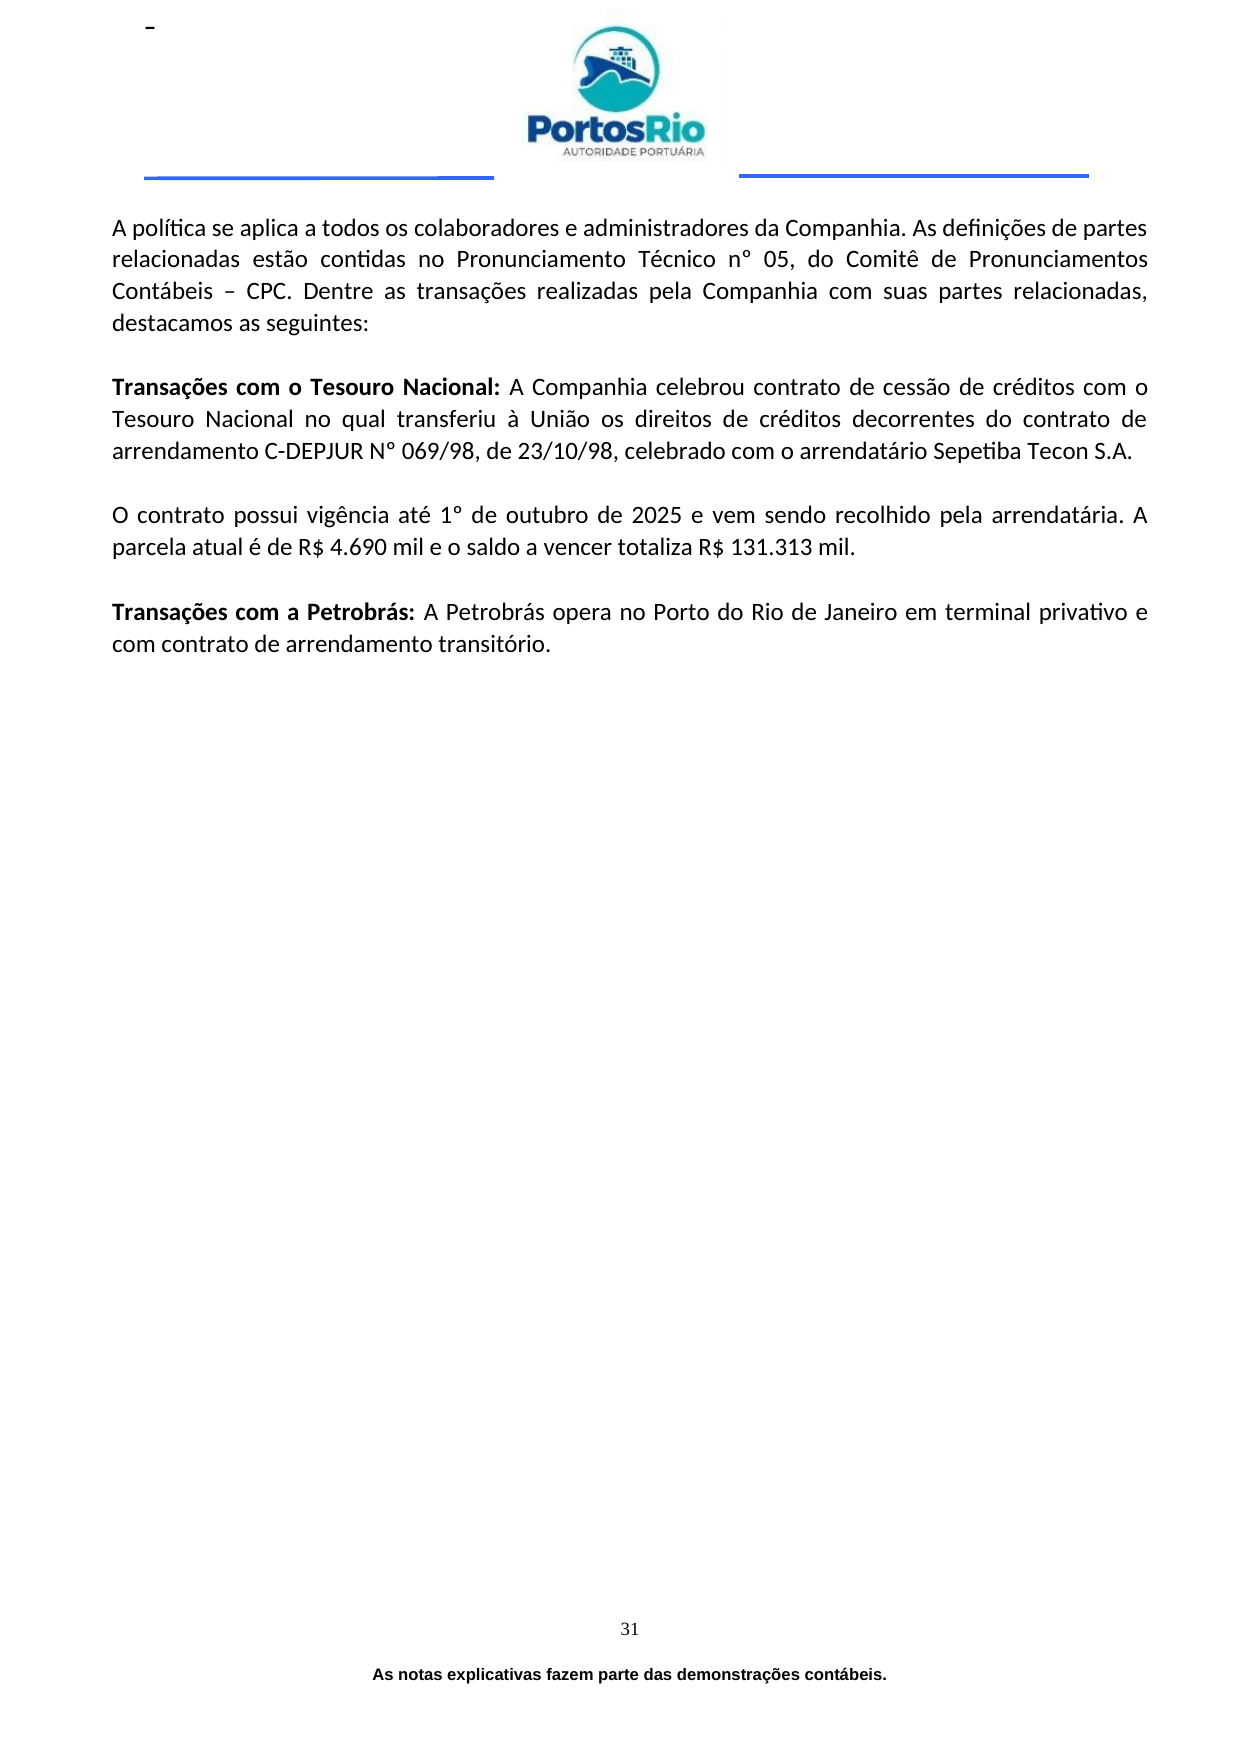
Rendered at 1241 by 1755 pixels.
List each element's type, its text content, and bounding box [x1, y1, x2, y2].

text Transações com o Tesouro Nacional: A Companhia celebrou contrato de cessão de créditos com o Tesouro Nacional no qual transferiu à União os direitos de créditos decorrentes do contrato de arrendamento C-DEPJUR Nº 069/98, de 23/10/98, celebrado com o arrendatário Sepetiba Tecon S.A. [112, 372, 1149, 465]
text Transações com a Petrobrás: A Petrobrás opera no Porto do Rio de Janeiro em terminal privativo e com contrato de arrendamento transitório. [112, 596, 1149, 658]
text O contrato possui vigência até 1º de outubro de 2025 e vem sendo recolhido pela arrendatária. A parcela atual é de R$ 4.690 mil e o saldo a vencer totaliza R$ 131.313 mil. [112, 500, 1149, 562]
text A política se aplica a todos os colaboradores e administradores da Companhia. As definições de partes relacionadas estão contidas no Pronunciamento Técnico nº 05, do Comitê de Pronunciamentos Contábeis – CPC. Dentre as transações realizadas pela Companhia com suas partes relacionadas, destacamos as seguintes: [112, 212, 1149, 337]
